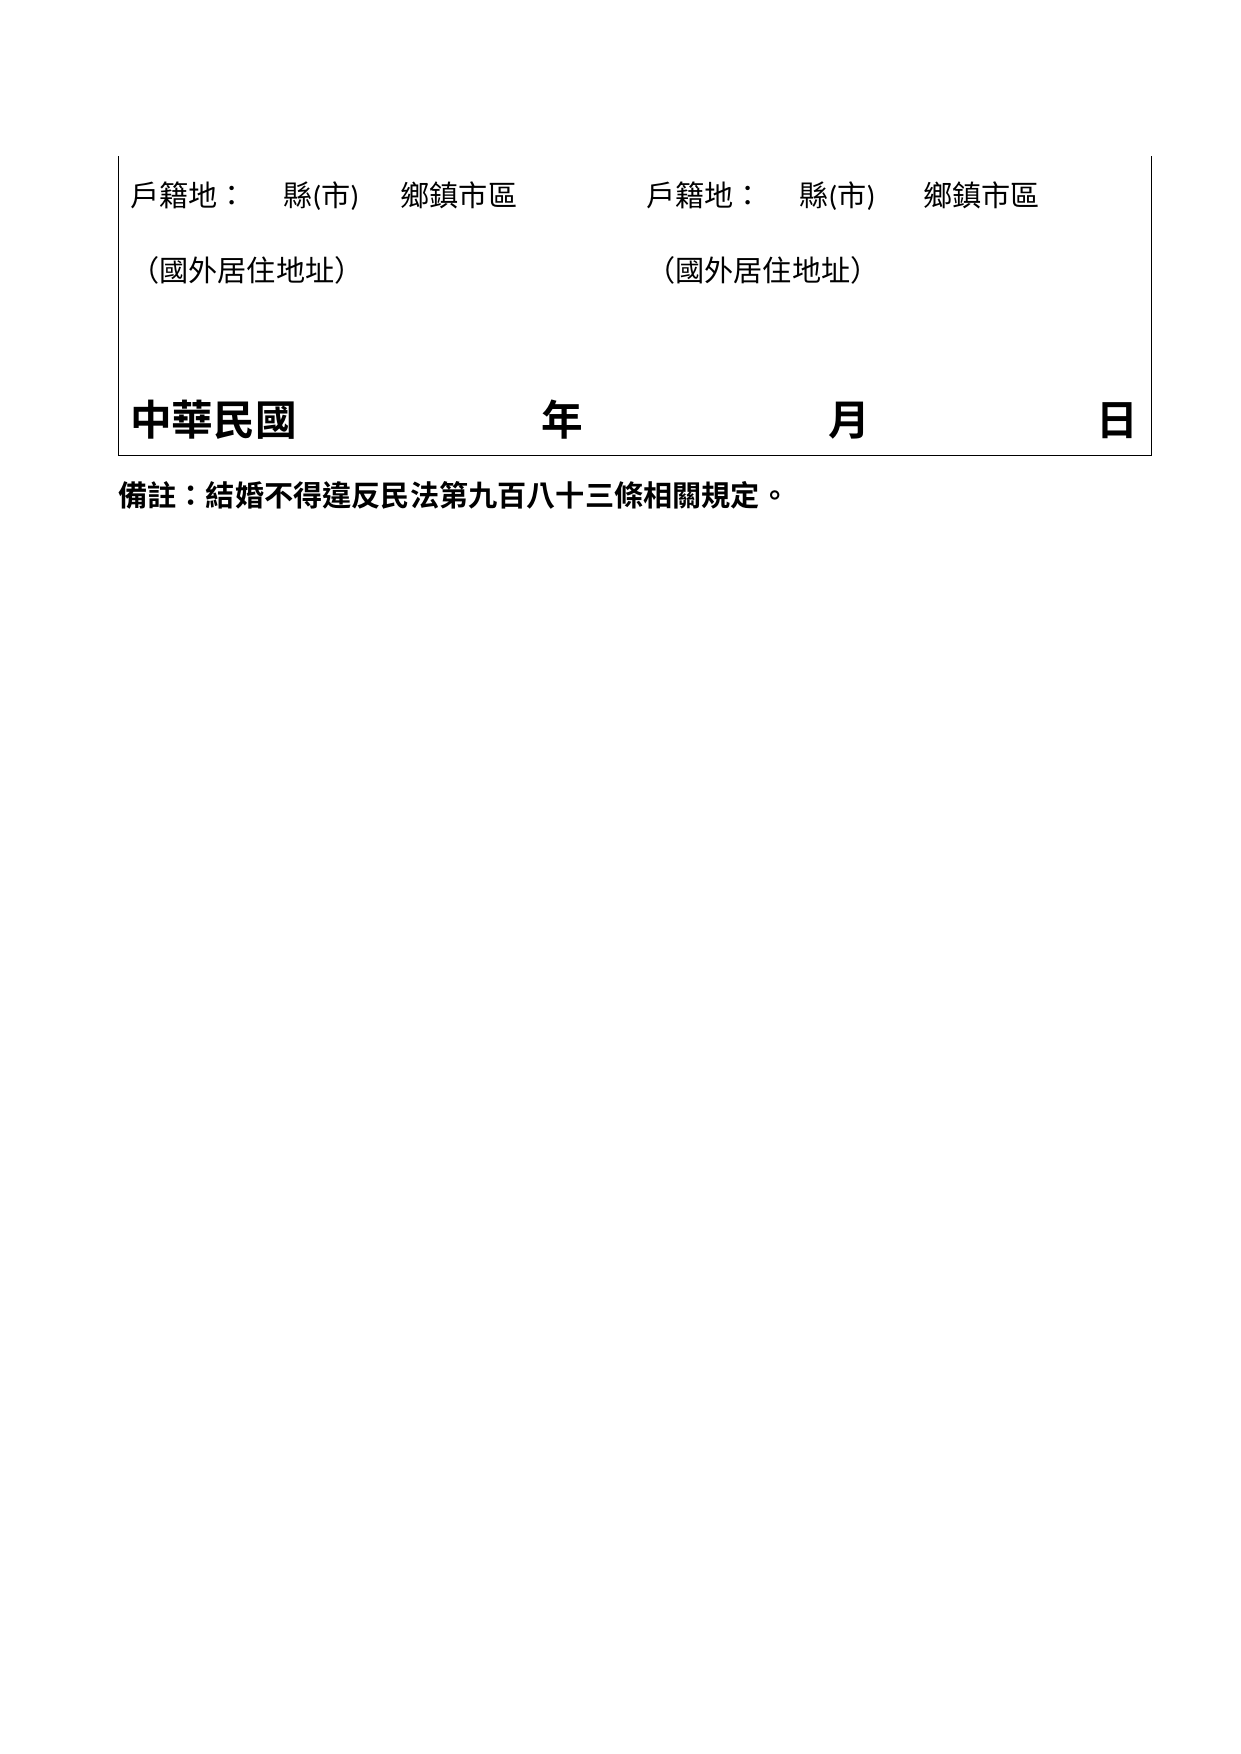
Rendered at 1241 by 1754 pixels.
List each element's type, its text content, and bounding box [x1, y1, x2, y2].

table_cell 中華民國 年 月 日 [119, 344, 1151, 455]
text 備註：結婚不得違反民法第九百八十三條相關規定。 [118, 456, 1152, 531]
table_cell 戶籍地： 縣(市) 鄉鎮市區 （國外居住地址） [119, 156, 635, 344]
table_cell 戶籍地： 縣(市) 鄉鎮市區 （國外居住地址） [635, 156, 1151, 344]
